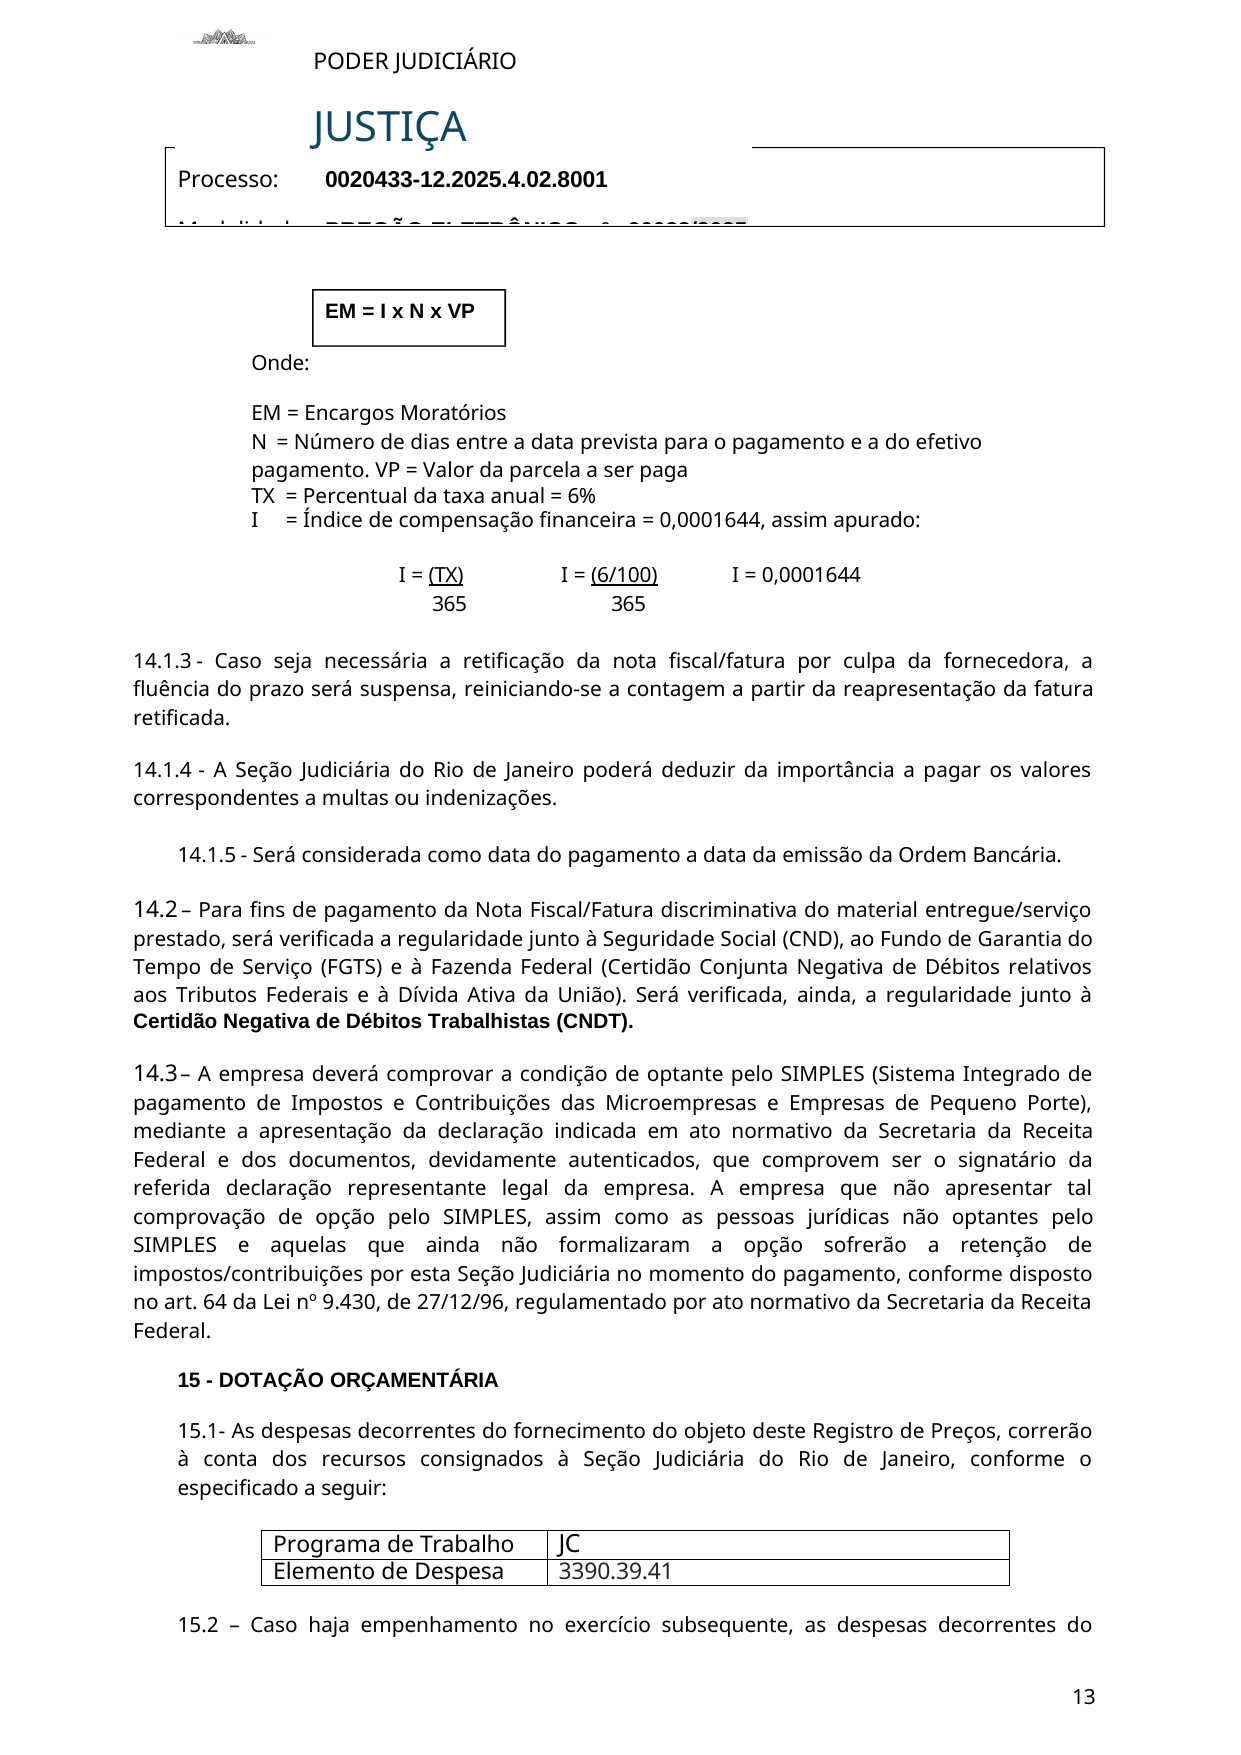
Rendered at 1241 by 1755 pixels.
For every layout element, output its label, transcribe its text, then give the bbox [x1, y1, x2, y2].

table_cell Elemento de Despesa [262, 1560, 547, 1585]
text TX = Percentual da taxa anual = 6% [251, 484, 1137, 508]
table_cell 3390.39.41 [548, 1560, 1009, 1585]
table_header Programa de Trabalho [262, 1531, 547, 1559]
list - Será considerada como data do pagamento a data da emissão da Ordem Bancária. [177, 840, 1137, 869]
text Onde: [251, 348, 1137, 376]
list - Caso seja necessária a retificação da nota fiscal/fatura por culpa da fornecedora, a fluência do prazo será suspensa, reiniciando-se a contagem a partir da reapresentação da fatura retificada. [133, 646, 1093, 731]
text I = (TX) I = (6/100) I = 0,0001644 [398, 560, 1137, 589]
list – A empresa deverá comprovar a condição de optante pelo SIMPLES (Sistema Integrado de pagamento de Impostos e Contribuições das Microempresas e Empresas de Pequeno Porte), mediante a apresentação da declaração indicada em ato normativo da Secretaria da Receita Federal e dos documentos, devidamente autenticados, que comprovem ser o signatário da referida declaração representante legal da empresa. A empresa que não apresentar tal comprovação de opção pelo SIMPLES, assim como as pessoas jurídicas não optantes pelo SIMPLES e aquelas que ainda não formalizaram a opção sofrerão a retenção de impostos/contribuições por esta Seção Judiciária no momento do pagamento, conforme disposto no art. 64 da Lei nº 9.430, de 27/12/96, regulamentado por ato normativo da Secretaria da Receita Federal. [133, 1057, 1093, 1344]
text I = Índice de compensação financeira = 0,0001644, assim apurado: [251, 508, 1137, 532]
text 15.2 – Caso haja empenhamento no exercício subsequente, as despesas decorrentes do [177, 1610, 1093, 1638]
list – Para fins de pagamento da Nota Fiscal/Fatura discriminativa do material entregue/serviço prestado, será verificada a regularidade junto à Seguridade Social (CND), ao Fundo de Garantia do Tempo de Serviço (FGTS) e à Fazenda Federal (Certidão Conjunta Negativa de Débitos relativos aos Tributos Federais e à Dívida Ativa da União). Será verificada, ainda, a regularidade junto à Certidão Negativa de Débitos Trabalhistas (CNDT). [133, 892, 1093, 1033]
text EM = I x N x VP [325, 299, 504, 323]
text N = Número de dias entre a data prevista para o pagamento e a do efetivo pagamento. VP = Valor da parcela a ser paga [251, 427, 1081, 484]
text EM = Encargos Moratórios [251, 398, 1137, 427]
list - DOTAÇÃO ORÇAMENTÁRIA [177, 1368, 1137, 1392]
text 15.1- As despesas decorrentes do fornecimento do objeto deste Registro de Preços, correrão à conta dos recursos consignados à Seção Judiciária do Rio de Janeiro, conforme o especificado a seguir: [177, 1416, 1093, 1501]
text 365 365 [432, 589, 1137, 617]
list - A Seção Judiciária do Rio de Janeiro poderá deduzir da importância a pagar os valores correspondentes a multas ou indenizações. [133, 755, 1093, 812]
table_header JC [548, 1531, 1009, 1559]
